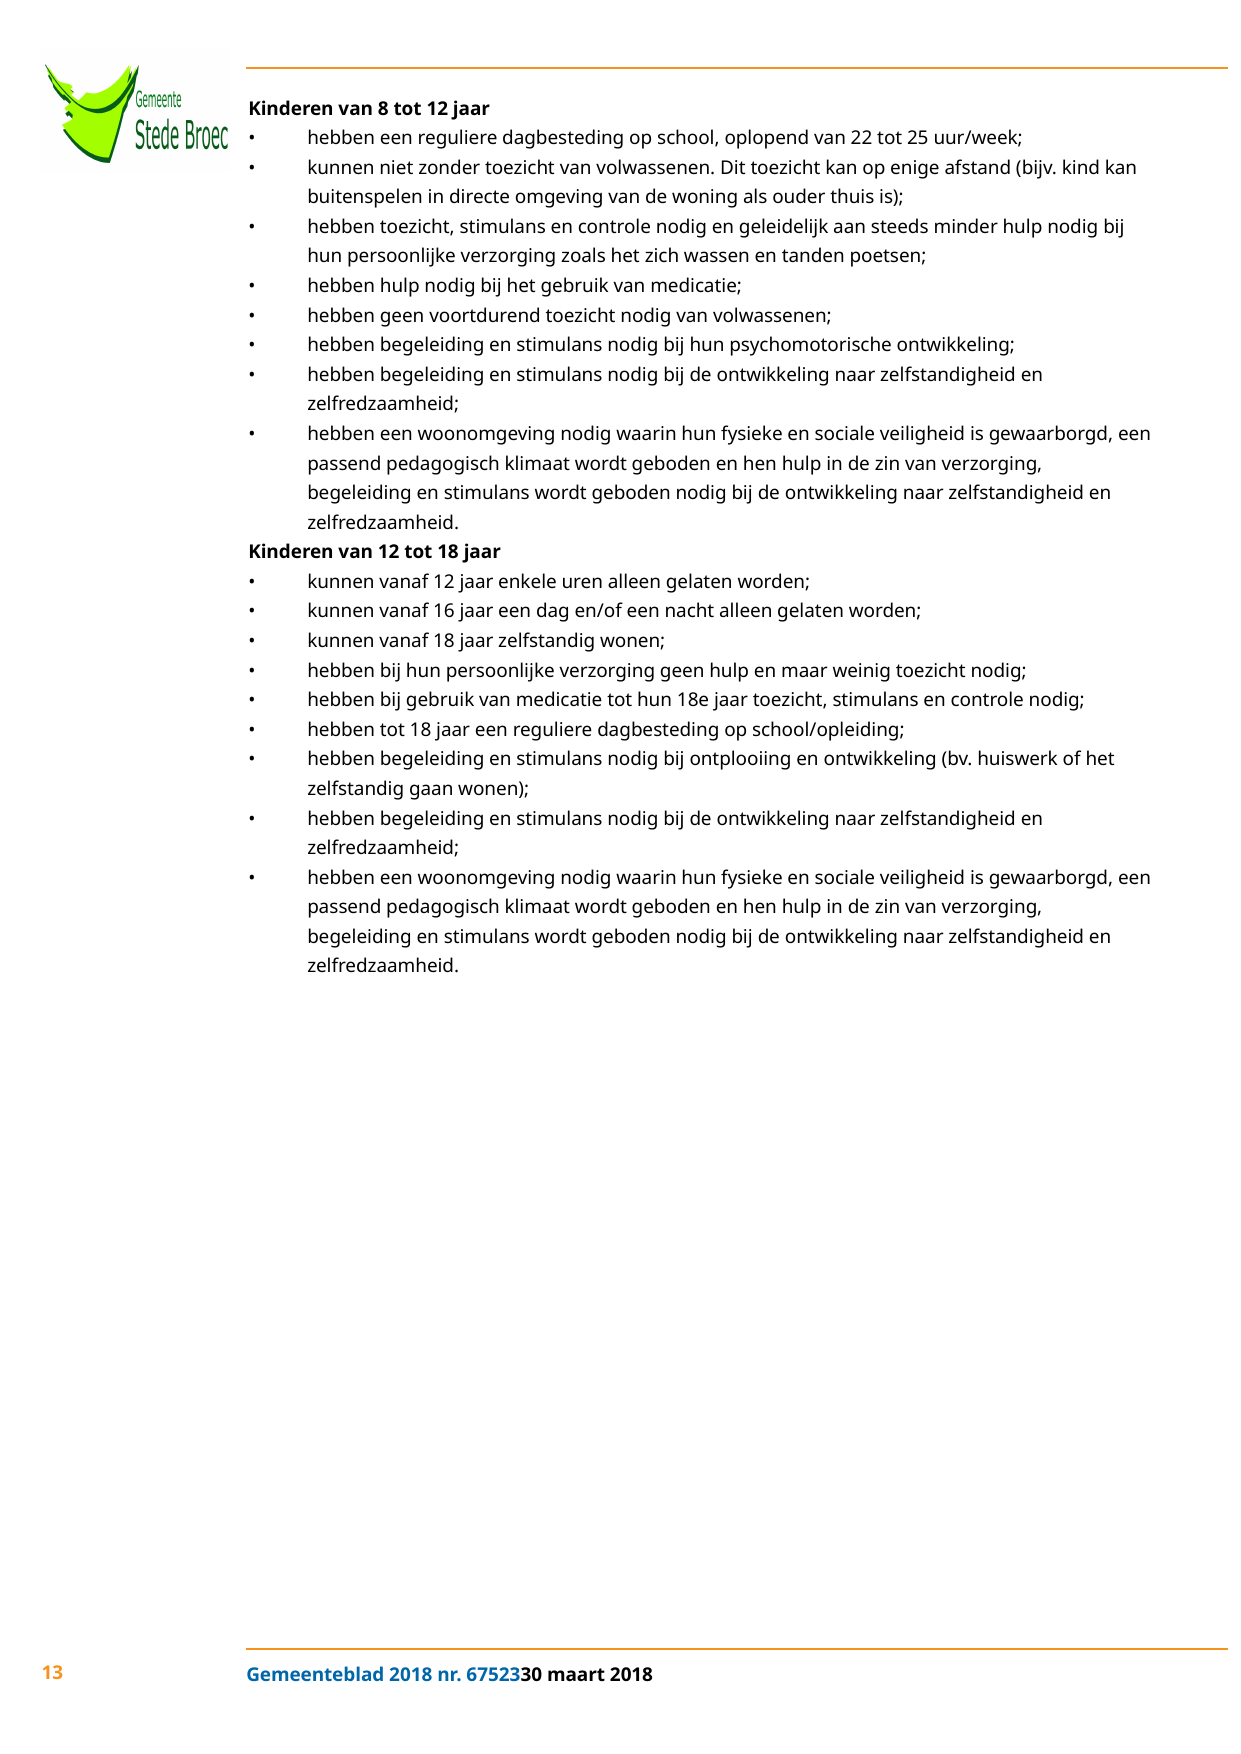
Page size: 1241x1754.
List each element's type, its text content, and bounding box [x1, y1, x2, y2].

list kunnen vanaf 12 jaar enkele uren alleen gelaten worden; [248, 568, 1152, 594]
picture [41, 47, 231, 172]
list hebben een woonomgeving nodig waarin hun fysieke en sociale veiligheid is gewaarborgd, een passend pedagogisch klimaat wordt geboden en hen hulp in de zin van verzorging, begeleiding en stimulans wordt geboden nodig bij de ontwikkeling naar zelfstandigheid en zelfredzaamheid. [248, 864, 1152, 978]
list kunnen vanaf 18 jaar zelfstandig wonen; [248, 627, 1152, 653]
list hebben begeleiding en stimulans nodig bij de ontwikkeling naar zelfstandigheid en zelfredzaamheid; [248, 361, 1152, 416]
list hebben een woonomgeving nodig waarin hun fysieke en sociale veiligheid is gewaarborgd, een passend pedagogisch klimaat wordt geboden en hen hulp in de zin van verzorging, begeleiding en stimulans wordt geboden nodig bij de ontwikkeling naar zelfstandigheid en zelfredzaamheid. [248, 420, 1152, 535]
list hebben tot 18 jaar een reguliere dagbesteding op school/opleiding; [248, 716, 1152, 742]
list hebben hulp nodig bij het gebruik van medicatie; [248, 272, 1152, 298]
list hebben bij hun persoonlijke verzorging geen hulp en maar weinig toezicht nodig; [248, 657, 1152, 683]
list hebben toezicht, stimulans en controle nodig en geleidelijk aan steeds minder hulp nodig bij hun persoonlijke verzorging zoals het zich wassen en tanden poetsen; [248, 213, 1152, 268]
list hebben begeleiding en stimulans nodig bij hun psychomotorische ontwikkeling; [248, 331, 1152, 357]
list hebben een reguliere dagbesteding op school, oplopend van 22 tot 25 uur/week; [248, 124, 1152, 150]
list hebben begeleiding en stimulans nodig bij ontplooiing en ontwikkeling (bv. huiswerk of het zelfstandig gaan wonen); [248, 746, 1152, 801]
list hebben bij gebruik van medicatie tot hun 18e jaar toezicht, stimulans en controle nodig; [248, 686, 1152, 712]
list hebben begeleiding en stimulans nodig bij de ontwikkeling naar zelfstandigheid en zelfredzaamheid; [248, 805, 1152, 860]
text Kinderen van 12 tot 18 jaar [248, 538, 1152, 564]
list hebben geen voortdurend toezicht nodig van volwassenen; [248, 302, 1152, 328]
list kunnen vanaf 16 jaar een dag en/of een nacht alleen gelaten worden; [248, 598, 1152, 623]
list kunnen niet zonder toezicht van volwassenen. Dit toezicht kan op enige afstand (bijv. kind kan buitenspelen in directe omgeving van de woning als ouder thuis is); [248, 154, 1152, 209]
text Kinderen van 8 tot 12 jaar [248, 95, 1152, 121]
